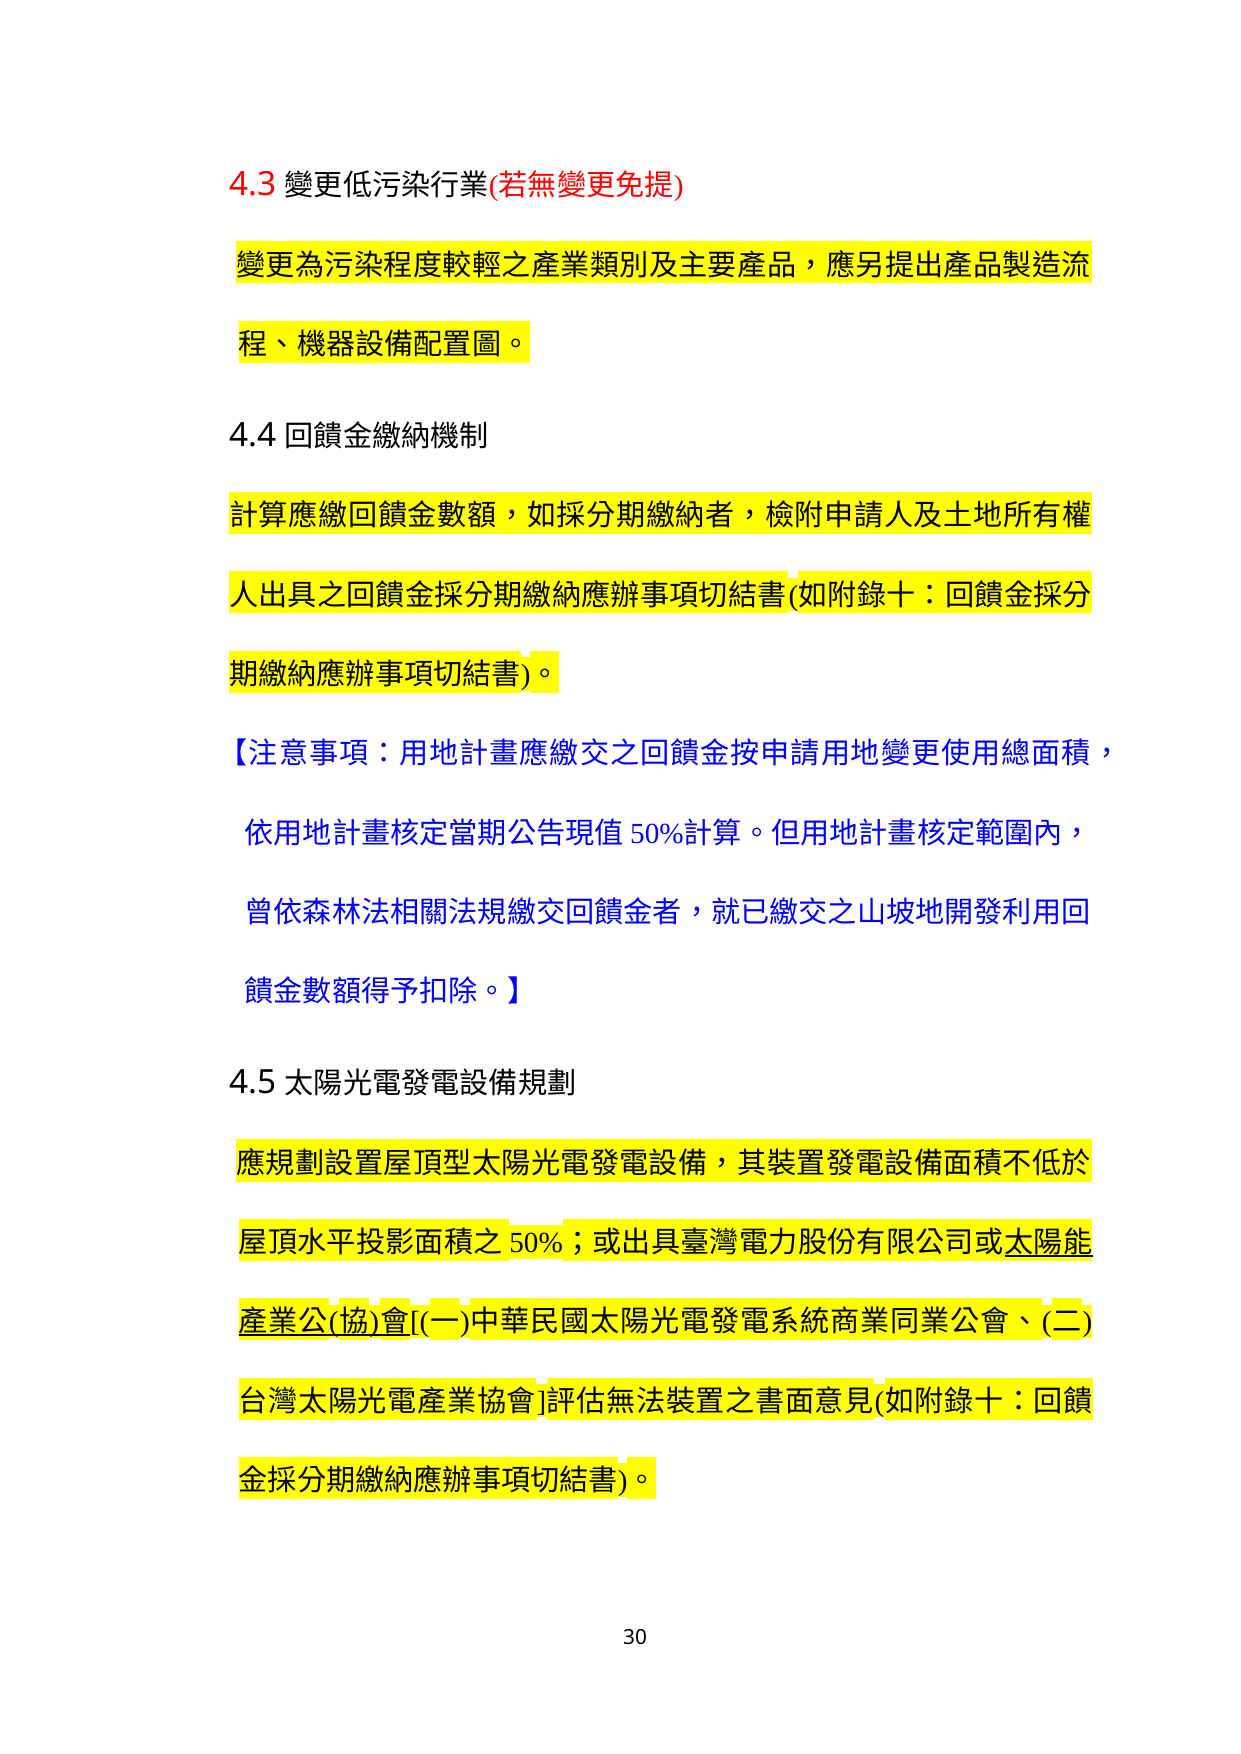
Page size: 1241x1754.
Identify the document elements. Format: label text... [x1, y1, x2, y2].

subtitle 回饋金繳納機制 [229, 387, 1092, 466]
text 【注意事項：用地計畫應繳交之回饋金按申請用地變更使用總面積，依用地計畫核定當期公告現值50%計算。但用地計畫核定範圍內，曾依森林法相關法規繳交回饋金者，就已繳交之山坡地開發利用回饋金數額得予扣除。】 [219, 704, 1092, 1022]
text 應規劃設置屋頂型太陽光電發電設備，其裝置發電設備面積不低於屋頂水平投影面積之50%；或出具臺灣電力股份有限公司或太陽能產業公(協)會[(一)中華民國太陽光電發電系統商業同業公會、(二)台灣太陽光電產業協會]評估無法裝置之書面意見(如附錄十：回饋金採分期繳納應辦事項切結書)。 [177, 1113, 1092, 1510]
text 計算應繳回饋金數額，如採分期繳納者，檢附申請人及土地所有權人出具之回饋金採分期繳納應辦事項切結書(如附錄十：回饋金採分期繳納應辦事項切結書)。 [229, 466, 1092, 704]
subtitle 變更低污染行業(若無變更免提) [229, 136, 1092, 215]
subtitle 太陽光電發電設備規劃 [229, 1034, 1092, 1113]
text 變更為污染程度較輕之產業類別及主要產品，應另提出產品製造流程、機器設備配置圖。 [177, 215, 1092, 374]
